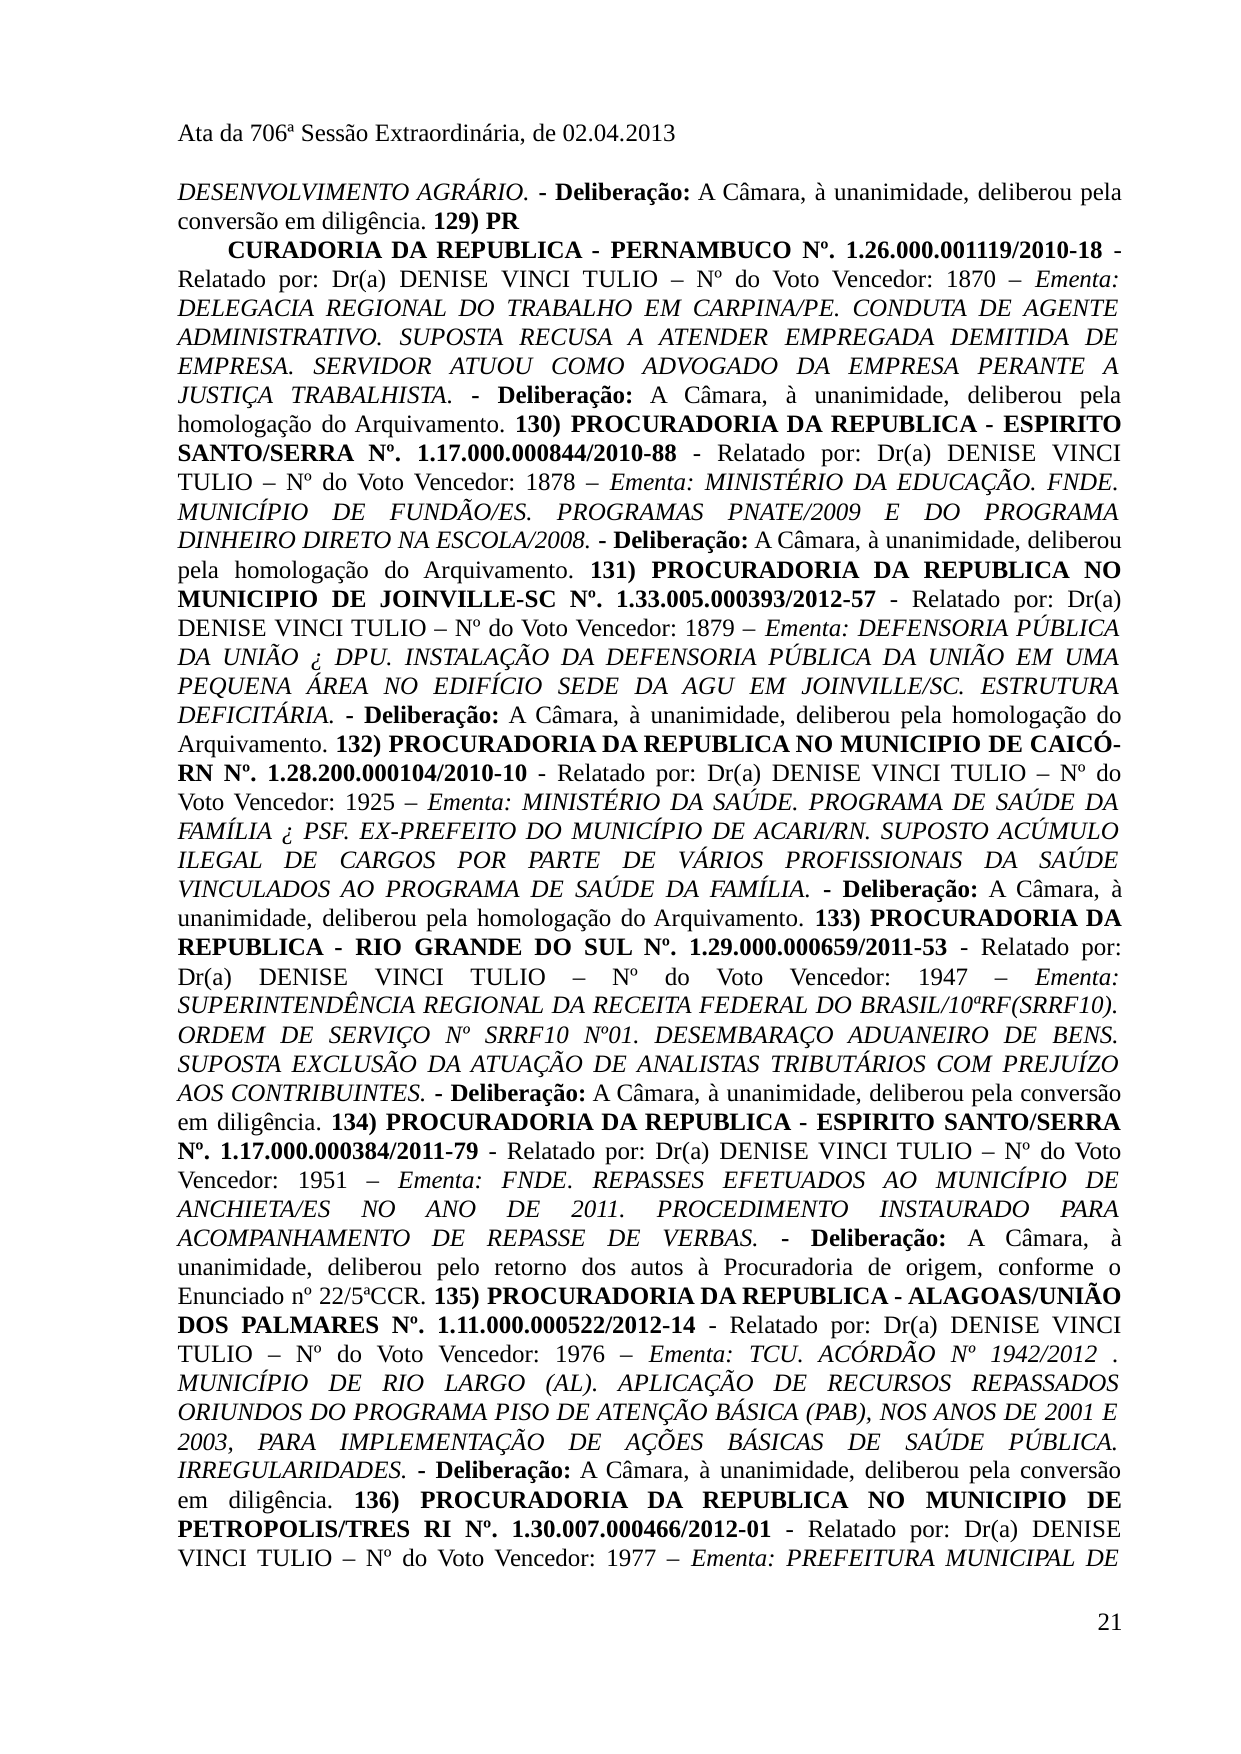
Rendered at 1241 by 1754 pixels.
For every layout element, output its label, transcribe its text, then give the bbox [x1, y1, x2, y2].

text DESENVOLVIMENTO AGRÁRIO. - Deliberação: A Câmara, à unanimidade, deliberou pela conversão em diligência. 129) PR [177, 177, 1122, 235]
text CURADORIA DA REPUBLICA - PERNAMBUCO Nº. 1.26.000.001119/2010-18 - Relatado por: Dr(a) DENISE VINCI TULIO – Nº do Voto Vencedor: 1870 – Ementa: DELEGACIA REGIONAL DO TRABALHO EM CARPINA/PE. CONDUTA DE AGENTE ADMINISTRATIVO. SUPOSTA RECUSA A ATENDER EMPREGADA DEMITIDA DE EMPRESA. SERVIDOR ATUOU COMO ADVOGADO DA EMPRESA PERANTE A JUSTIÇA TRABALHISTA. - Deliberação: A Câmara, à unanimidade, deliberou pela homologação do Arquivamento. 130) PROCURADORIA DA REPUBLICA - ESPIRITO SANTO/SERRA Nº. 1.17.000.000844/2010-88 - Relatado por: Dr(a) DENISE VINCI TULIO – Nº do Voto Vencedor: 1878 – Ementa: MINISTÉRIO DA EDUCAÇÃO. FNDE. MUNICÍPIO DE FUNDÃO/ES. PROGRAMAS PNATE/2009 E DO PROGRAMA DINHEIRO DIRETO NA ESCOLA/2008. - Deliberação: A Câmara, à unanimidade, deliberou pela homologação do Arquivamento. 131) PROCURADORIA DA REPUBLICA NO MUNICIPIO DE JOINVILLE-SC Nº. 1.33.005.000393/2012-57 - Relatado por: Dr(a) DENISE VINCI TULIO – Nº do Voto Vencedor: 1879 – Ementa: DEFENSORIA PÚBLICA DA UNIÃO ¿ DPU. INSTALAÇÃO DA DEFENSORIA PÚBLICA DA UNIÃO EM UMA PEQUENA ÁREA NO EDIFÍCIO SEDE DA AGU EM JOINVILLE/SC. ESTRUTURA DEFICITÁRIA. - Deliberação: A Câmara, à unanimidade, deliberou pela homologação do Arquivamento. 132) PROCURADORIA DA REPUBLICA NO MUNICIPIO DE CAICÓ-RN Nº. 1.28.200.000104/2010-10 - Relatado por: Dr(a) DENISE VINCI TULIO – Nº do Voto Vencedor: 1925 – Ementa: MINISTÉRIO DA SAÚDE. PROGRAMA DE SAÚDE DA FAMÍLIA ¿ PSF. EX-PREFEITO DO MUNICÍPIO DE ACARI/RN. SUPOSTO ACÚMULO ILEGAL DE CARGOS POR PARTE DE VÁRIOS PROFISSIONAIS DA SAÚDE VINCULADOS AO PROGRAMA DE SAÚDE DA FAMÍLIA. - Deliberação: A Câmara, à unanimidade, deliberou pela homologação do Arquivamento. 133) PROCURADORIA DA REPUBLICA - RIO GRANDE DO SUL Nº. 1.29.000.000659/2011-53 - Relatado por: Dr(a) DENISE VINCI TULIO – Nº do Voto Vencedor: 1947 – Ementa: SUPERINTENDÊNCIA REGIONAL DA RECEITA FEDERAL DO BRASIL/10ªRF(SRRF10). ORDEM DE SERVIÇO Nº SRRF10 Nº01. DESEMBARAÇO ADUANEIRO DE BENS. SUPOSTA EXCLUSÃO DA ATUAÇÃO DE ANALISTAS TRIBUTÁRIOS COM PREJUÍZO AOS CONTRIBUINTES. - Deliberação: A Câmara, à unanimidade, deliberou pela conversão em diligência. 134) PROCURADORIA DA REPUBLICA - ESPIRITO SANTO/SERRA Nº. 1.17.000.000384/2011-79 - Relatado por: Dr(a) DENISE VINCI TULIO – Nº do Voto Vencedor: 1951 – Ementa: FNDE. REPASSES EFETUADOS AO MUNICÍPIO DE ANCHIETA/ES NO ANO DE 2011. PROCEDIMENTO INSTAURADO PARA ACOMPANHAMENTO DE REPASSE DE VERBAS. - Deliberação: A Câmara, à unanimidade, deliberou pelo retorno dos autos à Procuradoria de origem, conforme o Enunciado nº 22/5ªCCR. 135) PROCURADORIA DA REPUBLICA - ALAGOAS/UNIÃO DOS PALMARES Nº. 1.11.000.000522/2012-14 - Relatado por: Dr(a) DENISE VINCI TULIO – Nº do Voto Vencedor: 1976 – Ementa: TCU. ACÓRDÃO Nº 1942/2012 . MUNICÍPIO DE RIO LARGO (AL). APLICAÇÃO DE RECURSOS REPASSADOS ORIUNDOS DO PROGRAMA PISO DE ATENÇÃO BÁSICA (PAB), NOS ANOS DE 2001 E 2003, PARA IMPLEMENTAÇÃO DE AÇÕES BÁSICAS DE SAÚDE PÚBLICA. IRREGULARIDADES. - Deliberação: A Câmara, à unanimidade, deliberou pela conversão em diligência. 136) PROCURADORIA DA REPUBLICA NO MUNICIPIO DE PETROPOLIS/TRES RI Nº. 1.30.007.000466/2012-01 - Relatado por: Dr(a) DENISE VINCI TULIO – Nº do Voto Vencedor: 1977 – Ementa: PREFEITURA MUNICIPAL DE [177, 235, 1122, 1572]
